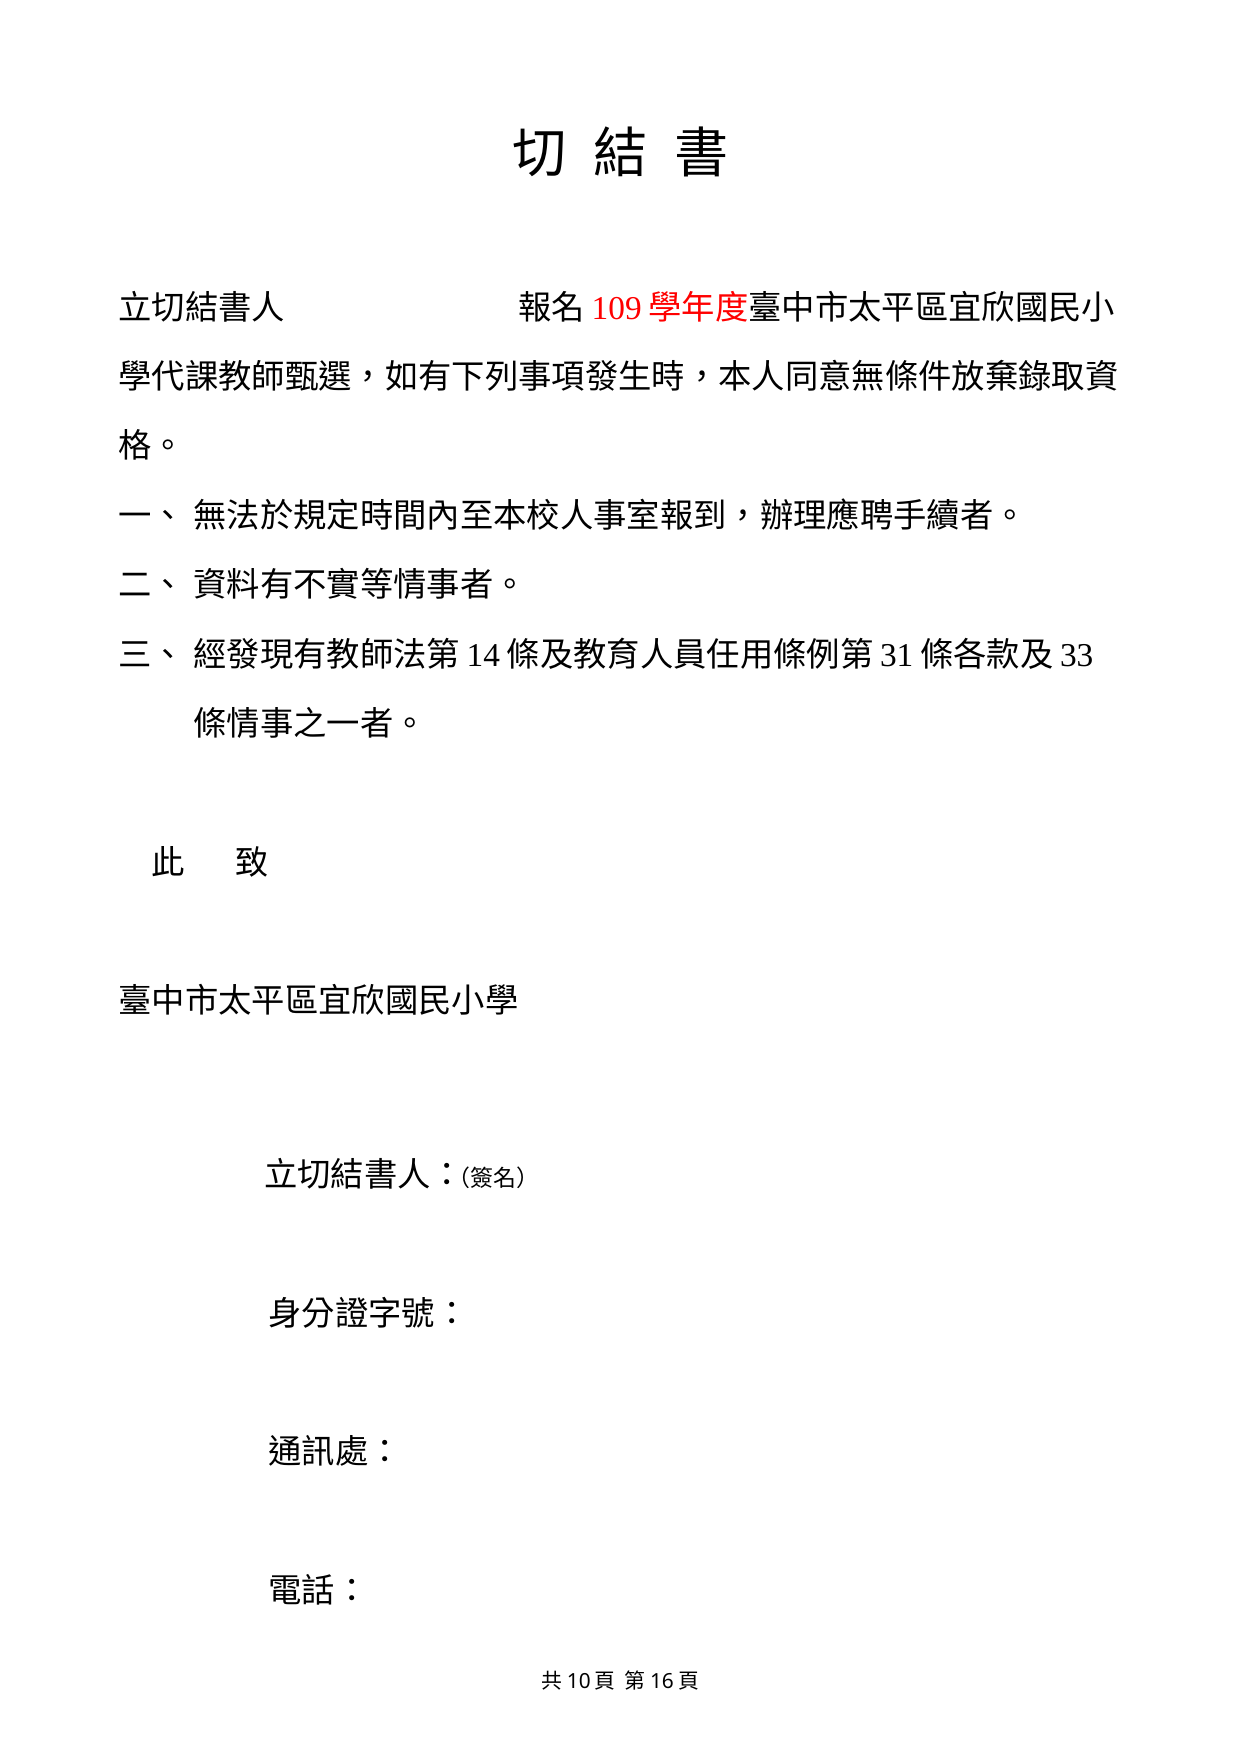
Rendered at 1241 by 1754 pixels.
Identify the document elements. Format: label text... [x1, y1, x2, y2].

text 立切結書人 報名109學年度臺中市太平區宜欣國民小學代課教師甄選，如有下列事項發生時，本人同意無條件放棄錄取資格。 [118, 270, 1122, 478]
text 立切結書人：（簽名） [118, 1137, 1122, 1206]
list 無法於規定時間內至本校人事室報到，辦理應聘手續者。 [118, 478, 1122, 547]
text 切 結 書 [118, 96, 1122, 201]
text 身分證字號： [118, 1276, 1122, 1345]
text 電話： [118, 1553, 1122, 1623]
text 通訊處： [118, 1414, 1122, 1484]
text 此 致 [118, 825, 1122, 894]
list 經發現有教師法第14條及教育人員任用條例第31條各款及33條情事之一者。 [118, 617, 1122, 756]
list 資料有不實等情事者。 [118, 547, 1122, 617]
text 臺中市太平區宜欣國民小學 [118, 964, 1122, 1033]
